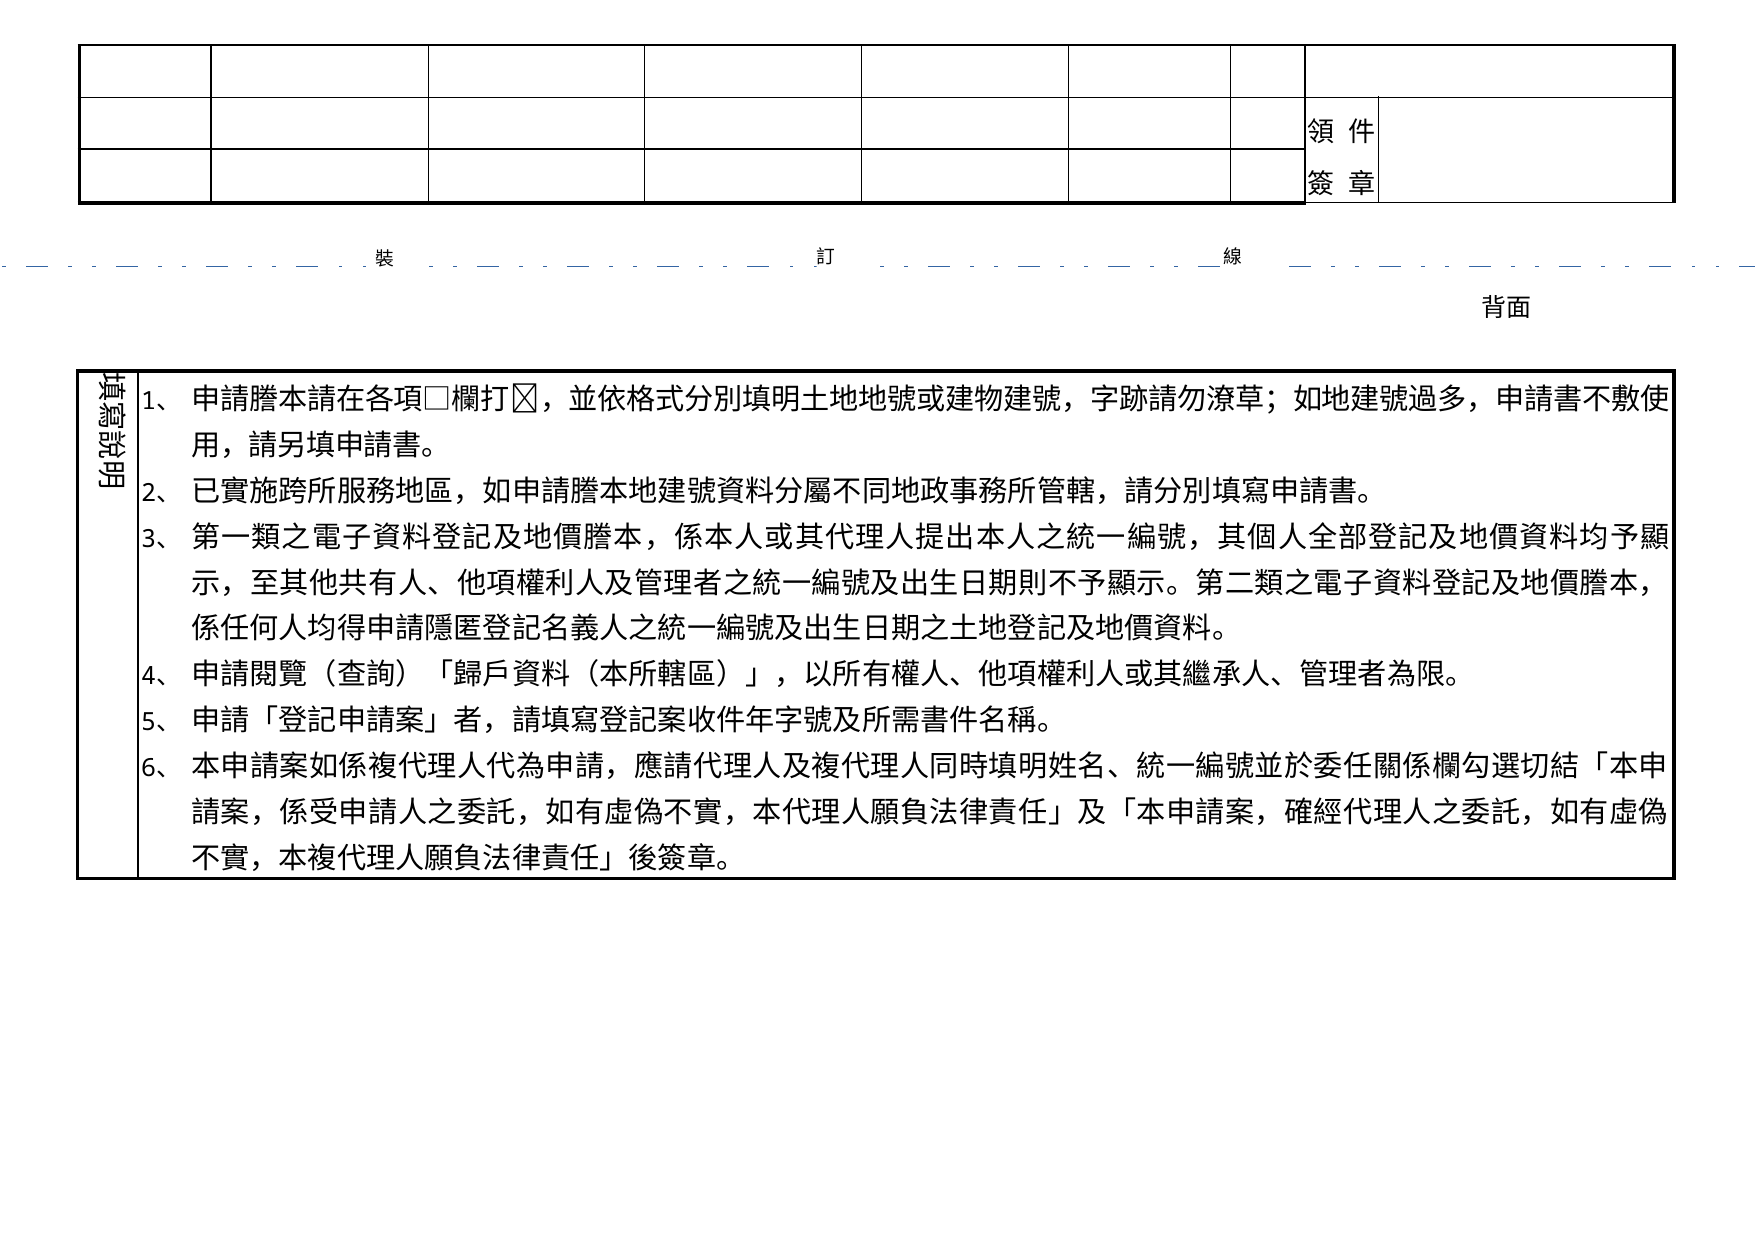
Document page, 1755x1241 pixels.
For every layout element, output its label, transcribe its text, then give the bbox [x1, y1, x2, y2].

table_cell [429, 46, 644, 96]
table_cell [429, 150, 644, 201]
table_cell [862, 46, 1068, 96]
table_cell [1379, 98, 1672, 201]
table_cell [1069, 46, 1230, 96]
table_header 申請謄本請在各項□欄打，並依格式分別填明土地地號或建物建號，字跡請勿潦草；如地建號過多，申請書不敷使用，請另填申請書。 已實施跨所服務地區，如申請謄本地建號資料分屬不同地政事務所管轄，請分別填寫申請書。 第一類之電子資料登記及地價謄本，係本人或其代理人提出本人之統一編號，其個人全部登記及地價資料均予顯示，至其他共有人、他項權利人及管理者之統一編號及出生日期則不予顯示。第二類之電子資料登記及地價謄本，係任何人均得申請隱匿登記名義人之統一編號及出生日期之土地登記及地價資料。 申請閱覽（查詢）「歸戶資料（本所轄區）」，以所有權人、他項權利人或其繼承人、管理者為限。 申請「登記申請案」者，請填寫登記案收件年字號及所需書件名稱。 本申請案如係複代理人代為申請，應請代理人及複代理人同時填明姓名、統一編號並於委任關係欄勾選切結「本申請案，係受申請人之委託，如有虛偽不實，本代理人願負法律責任」及「本申請案，確經代理人之委託，如有虛偽不實，本複代理人願負法律責任」後簽章。 [139, 373, 1672, 877]
table_cell [81, 98, 210, 148]
table_cell [1231, 98, 1304, 148]
table_cell [429, 98, 644, 148]
table_cell [1231, 46, 1304, 96]
text 背面 [1431, 287, 1583, 324]
table_cell [1231, 150, 1304, 201]
table_cell [1069, 98, 1230, 148]
table_cell [81, 150, 210, 201]
table_header 填寫說明 [79, 373, 137, 877]
table_cell 領件 簽章 [1306, 98, 1378, 201]
table_cell [1306, 46, 1672, 96]
table_cell [645, 98, 861, 148]
table_cell [212, 150, 428, 201]
table_cell [1069, 150, 1230, 201]
table_cell [862, 150, 1068, 201]
table_cell [212, 98, 428, 148]
table_cell [645, 150, 861, 201]
table_cell [81, 46, 210, 96]
table_cell [862, 98, 1068, 148]
table_cell [645, 46, 861, 96]
table_cell [212, 46, 428, 96]
